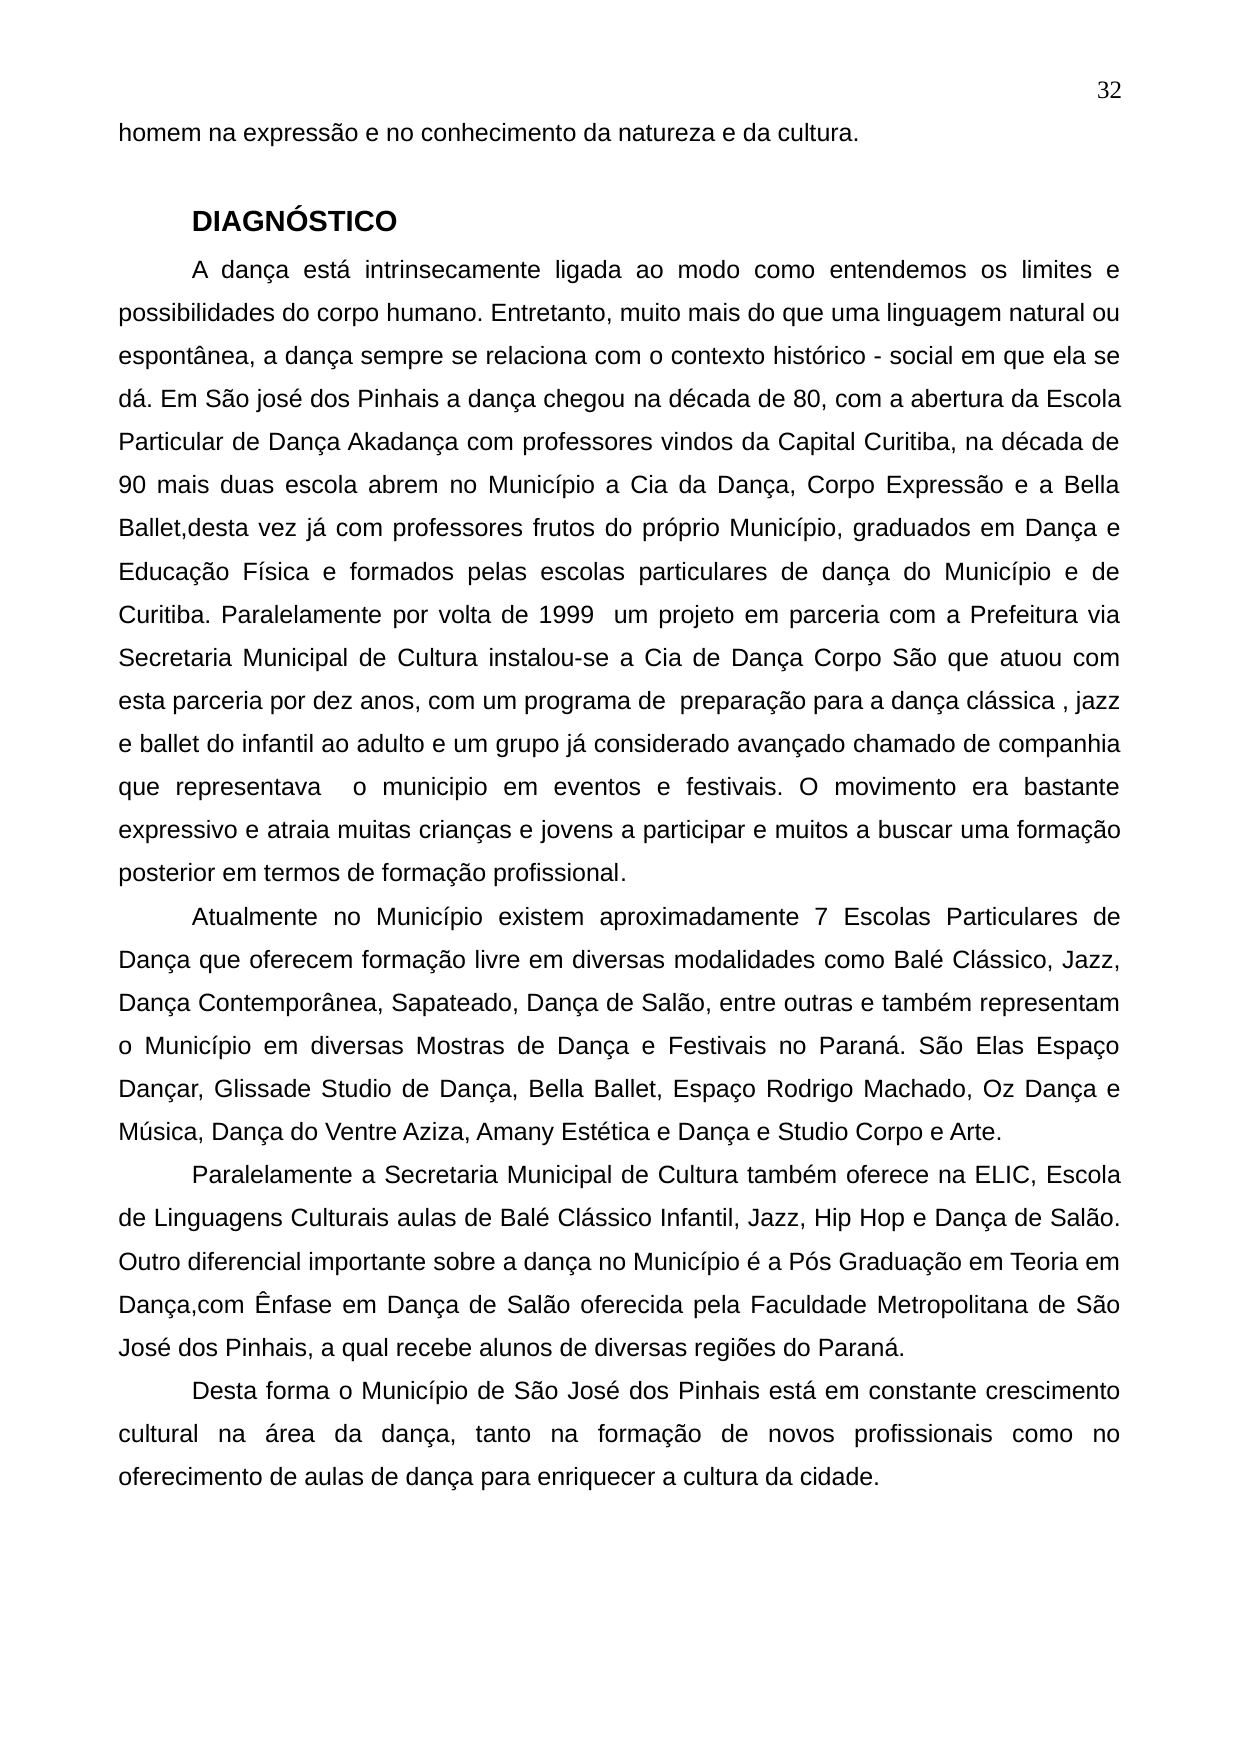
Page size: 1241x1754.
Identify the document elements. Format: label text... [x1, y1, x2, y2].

text Desta forma o Município de São José dos Pinhais está em constante crescimento cultural na área da dança, tanto na formação de novos profissionais como no oferecimento de aulas de dança para enriquecer a cultura da cidade. [118, 1376, 1122, 1491]
text DIAGNÓSTICO [118, 204, 1122, 238]
text A dança está intrinsecamente ligada ao modo como entendemos os limites e possibilidades do corpo humano. Entretanto, muito mais do que uma linguagem natural ou espontânea, a dança sempre se relaciona com o contexto histórico - social em que ela se dá. Em São josé dos Pinhais a dança chegou na década de 80, com a abertura da Escola Particular de Dança Akadança com professores vindos da Capital Curitiba, na década de 90 mais duas escola abrem no Município a Cia da Dança, Corpo Expressão e a Bella Ballet,desta vez já com professores frutos do próprio Município, graduados em Dança e Educação Física e formados pelas escolas particulares de dança do Município e de Curitiba. Paralelamente por volta de 1999 um projeto em parceria com a Prefeitura via Secretaria Municipal de Cultura instalou-se a Cia de Dança Corpo São que atuou com esta parceria por dez anos, com um programa de preparação para a dança clássica , jazz e ballet do infantil ao adulto e um grupo já considerado avançado chamado de companhia que representava o municipio em eventos e festivais. O movimento era bastante expressivo e atraia muitas crianças e jovens a participar e muitos a buscar uma formação posterior em termos de formação profissional. [118, 255, 1122, 887]
text homem na expressão e no conhecimento da natureza e da cultura. [118, 118, 1122, 147]
text Paralelamente a Secretaria Municipal de Cultura também oferece na ELIC, Escola de Linguagens Culturais aulas de Balé Clássico Infantil, Jazz, Hip Hop e Dança de Salão. Outro diferencial importante sobre a dança no Município é a Pós Graduação em Teoria em Dança,com Ênfase em Dança de Salão oferecida pela Faculdade Metropolitana de São José dos Pinhais, a qual recebe alunos de diversas regiões do Paraná. [118, 1160, 1122, 1362]
text Atualmente no Município existem aproximadamente 7 Escolas Particulares de Dança que oferecem formação livre em diversas modalidades como Balé Clássico, Jazz, Dança Contemporânea, Sapateado, Dança de Salão, entre outras e também representam o Município em diversas Mostras de Dança e Festivais no Paraná. São Elas Espaço Dançar, Glissade Studio de Dança, Bella Ballet, Espaço Rodrigo Machado, Oz Dança e Música, Dança do Ventre Aziza, Amany Estética e Dança e Studio Corpo e Arte. [118, 902, 1122, 1146]
